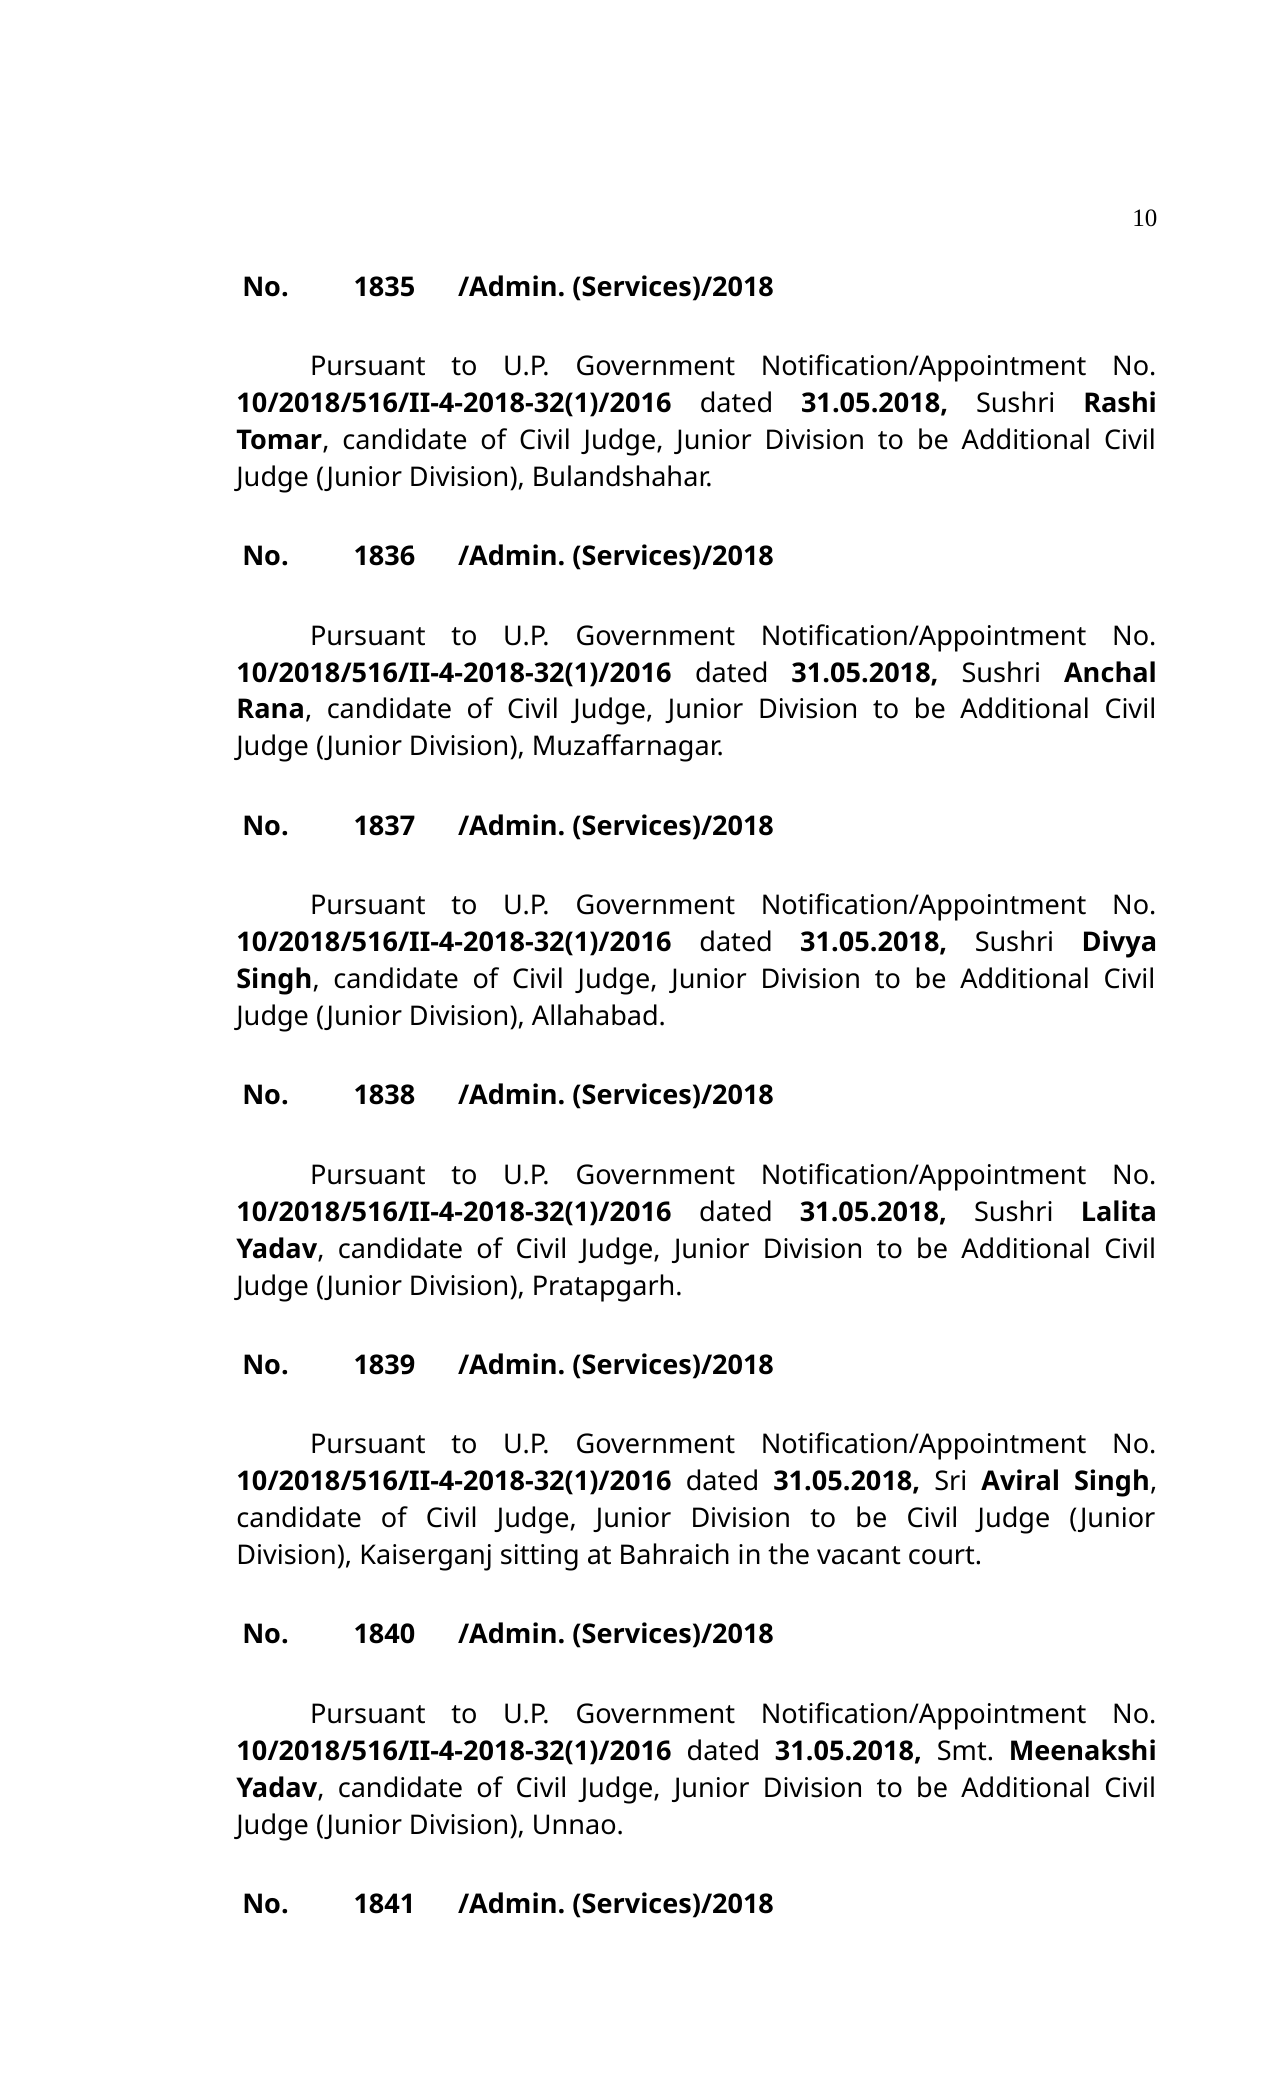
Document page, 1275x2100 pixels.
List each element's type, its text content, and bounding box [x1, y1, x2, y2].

table_header [310, 801, 452, 849]
text Pursuant to U.P. Government Notification/Appointment No. 10/2018/516/II-4-2018-32(1)/2016 dated 31.05.2018, Sushri Divya Singh, candidate of Civil Judge, Junior Division to be Additional Civil Judge (Junior Division), Allahabad. [236, 886, 1157, 1033]
table_header [310, 1879, 452, 1927]
table_header No. [236, 1070, 310, 1118]
table_header No. [236, 1340, 310, 1388]
table_header No. [236, 801, 310, 849]
table_header /Admin. (Services)/2018 [452, 801, 811, 849]
text Pursuant to U.P. Government Notification/Appointment No. 10/2018/516/II-4-2018-32(1)/2016 dated 31.05.2018, Smt. Meenakshi Yadav, candidate of Civil Judge, Junior Division to be Additional Civil Judge (Junior Division), Unnao. [236, 1694, 1157, 1842]
table_header [310, 1070, 452, 1118]
table_header No. [236, 261, 310, 310]
table_header [310, 261, 452, 310]
table_header /Admin. (Services)/2018 [452, 1070, 811, 1118]
table_header No. [236, 1609, 310, 1658]
text Pursuant to U.P. Government Notification/Appointment No. 10/2018/516/II-4-2018-32(1)/2016 dated 31.05.2018, Sushri Anchal Rana, candidate of Civil Judge, Junior Division to be Additional Civil Judge (Junior Division), Muzaffarnagar. [236, 616, 1157, 764]
table_header [310, 1609, 452, 1658]
text Pursuant to U.P. Government Notification/Appointment No. 10/2018/516/II-4-2018-32(1)/2016 dated 31.05.2018, Sushri Rashi Tomar, candidate of Civil Judge, Junior Division to be Additional Civil Judge (Junior Division), Bulandshahar. [236, 347, 1157, 494]
table_header /Admin. (Services)/2018 [452, 1609, 811, 1658]
table_header [310, 531, 452, 579]
table_header /Admin. (Services)/2018 [452, 1340, 811, 1388]
text Pursuant to U.P. Government Notification/Appointment No. 10/2018/516/II-4-2018-32(1)/2016 dated 31.05.2018, Sushri Lalita Yadav, candidate of Civil Judge, Junior Division to be Additional Civil Judge (Junior Division), Pratapgarh. [236, 1155, 1157, 1303]
table_header /Admin. (Services)/2018 [452, 1879, 811, 1927]
table_header /Admin. (Services)/2018 [452, 531, 811, 579]
table_header [310, 1340, 452, 1388]
text Pursuant to U.P. Government Notification/Appointment No. 10/2018/516/II-4-2018-32(1)/2016 dated 31.05.2018, Sri Aviral Singh, candidate of Civil Judge, Junior Division to be Civil Judge (Junior Division), Kaiserganj sitting at Bahraich in the vacant court. [236, 1425, 1157, 1572]
table_header No. [236, 531, 310, 579]
table_header No. [236, 1879, 310, 1927]
table_header /Admin. (Services)/2018 [452, 261, 811, 310]
